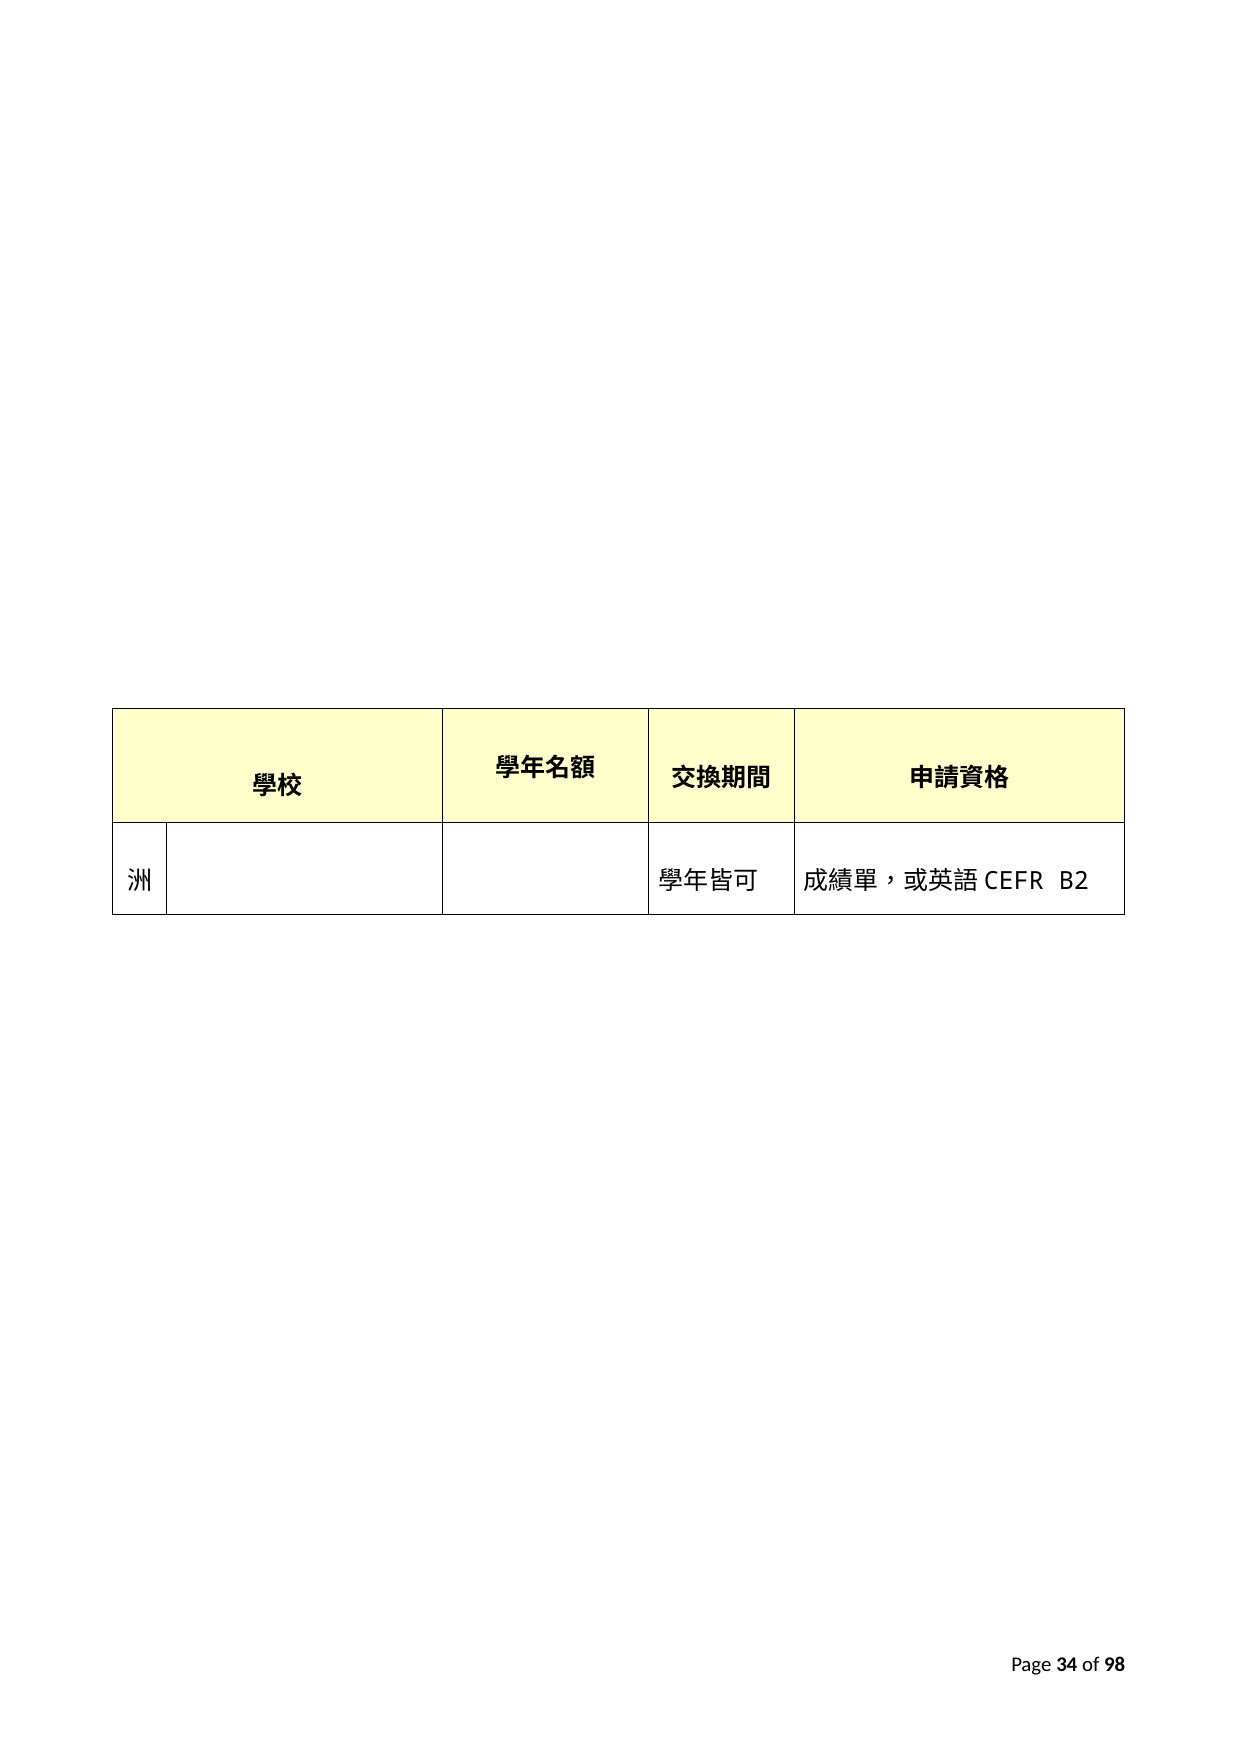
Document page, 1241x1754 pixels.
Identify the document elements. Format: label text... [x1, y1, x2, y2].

table_cell [167, 823, 442, 913]
table_cell 成績單，或英語CEFR B2 [795, 823, 1124, 913]
table_header 交換期間 [649, 709, 794, 822]
table_cell [443, 823, 648, 913]
table_header 申請資格 [795, 709, 1124, 822]
table_header 學年名額 [443, 709, 648, 822]
table_header 學校 [113, 709, 442, 822]
table_cell 學年皆可 [649, 823, 794, 913]
table_cell 洲 [113, 823, 166, 913]
